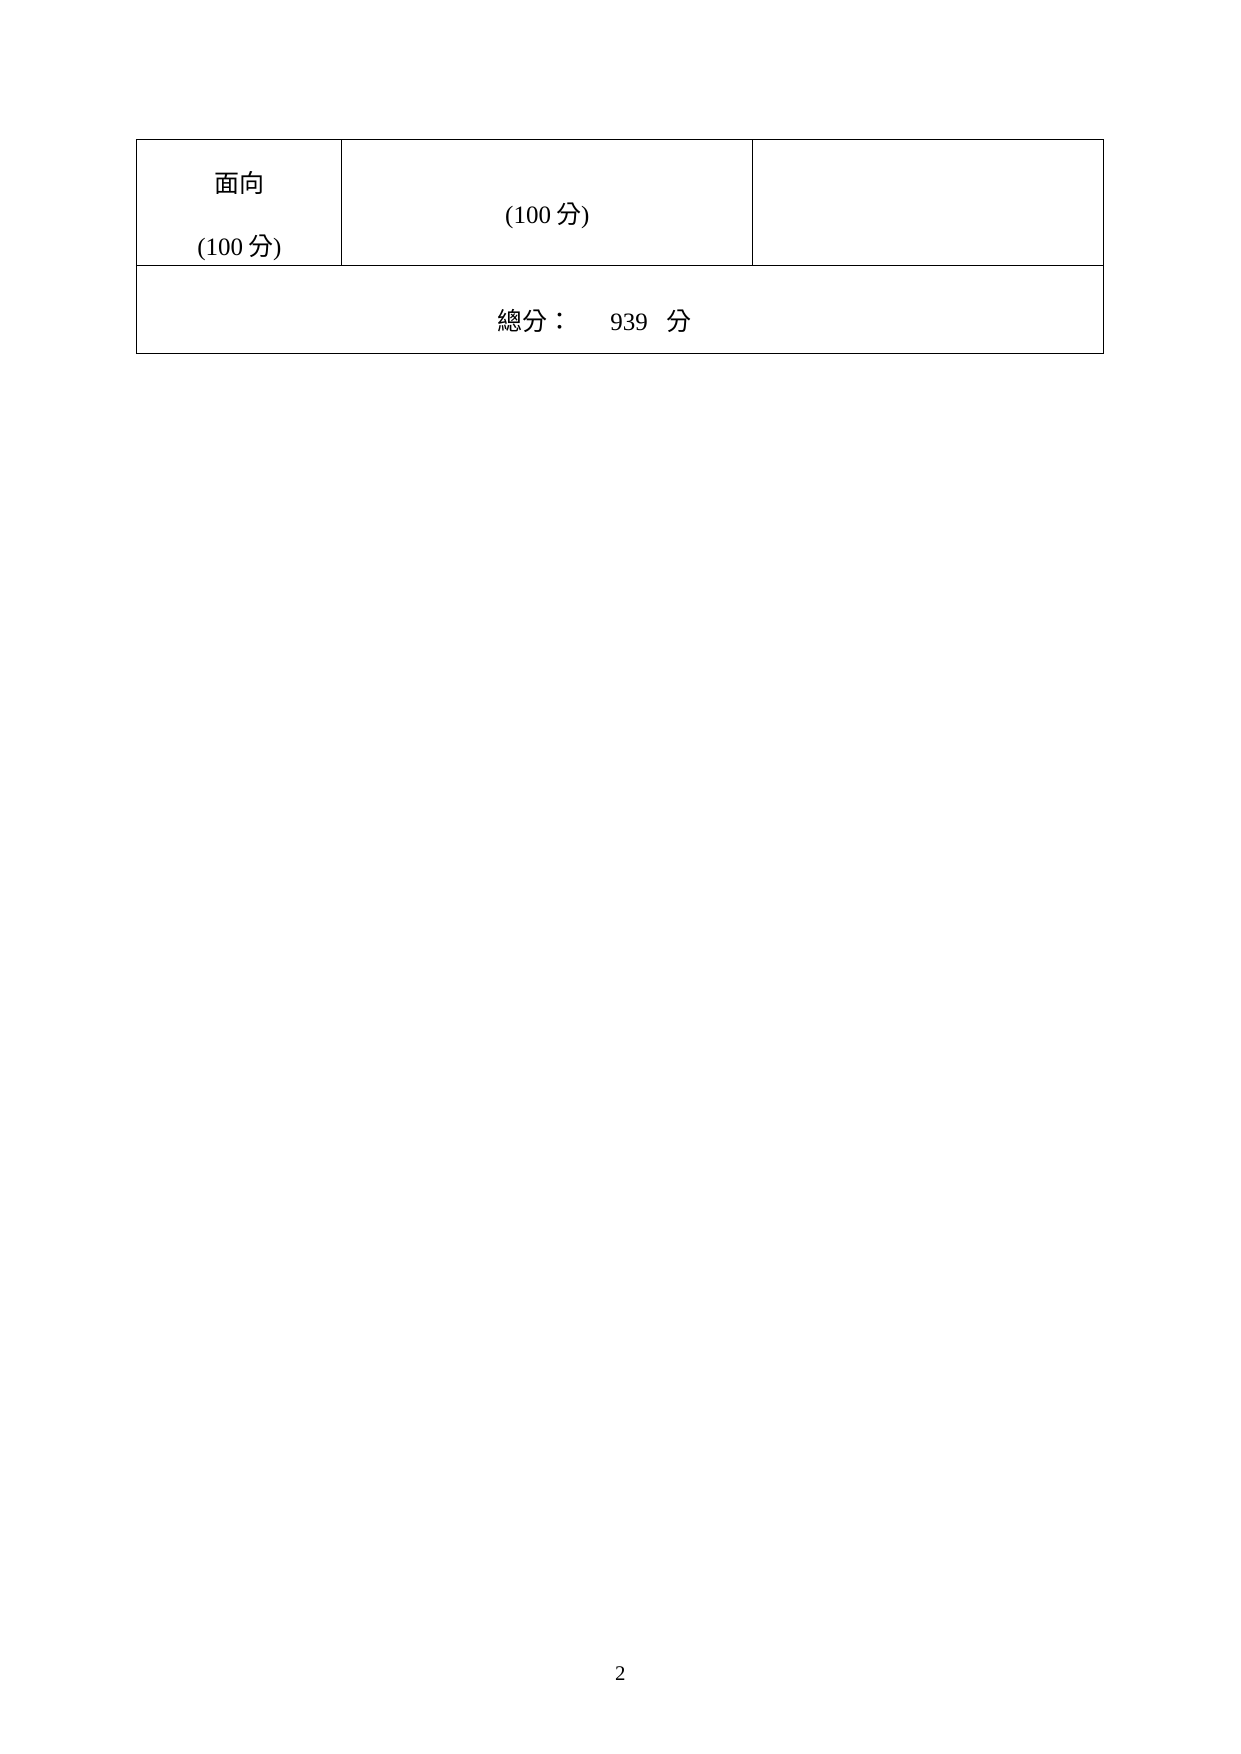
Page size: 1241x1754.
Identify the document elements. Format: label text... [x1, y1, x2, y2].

table_cell 面向 (100分) [137, 140, 341, 265]
table_cell [753, 140, 1103, 265]
table_cell (100分) [342, 140, 752, 265]
table_cell 總分： 939 分 [137, 266, 1103, 352]
